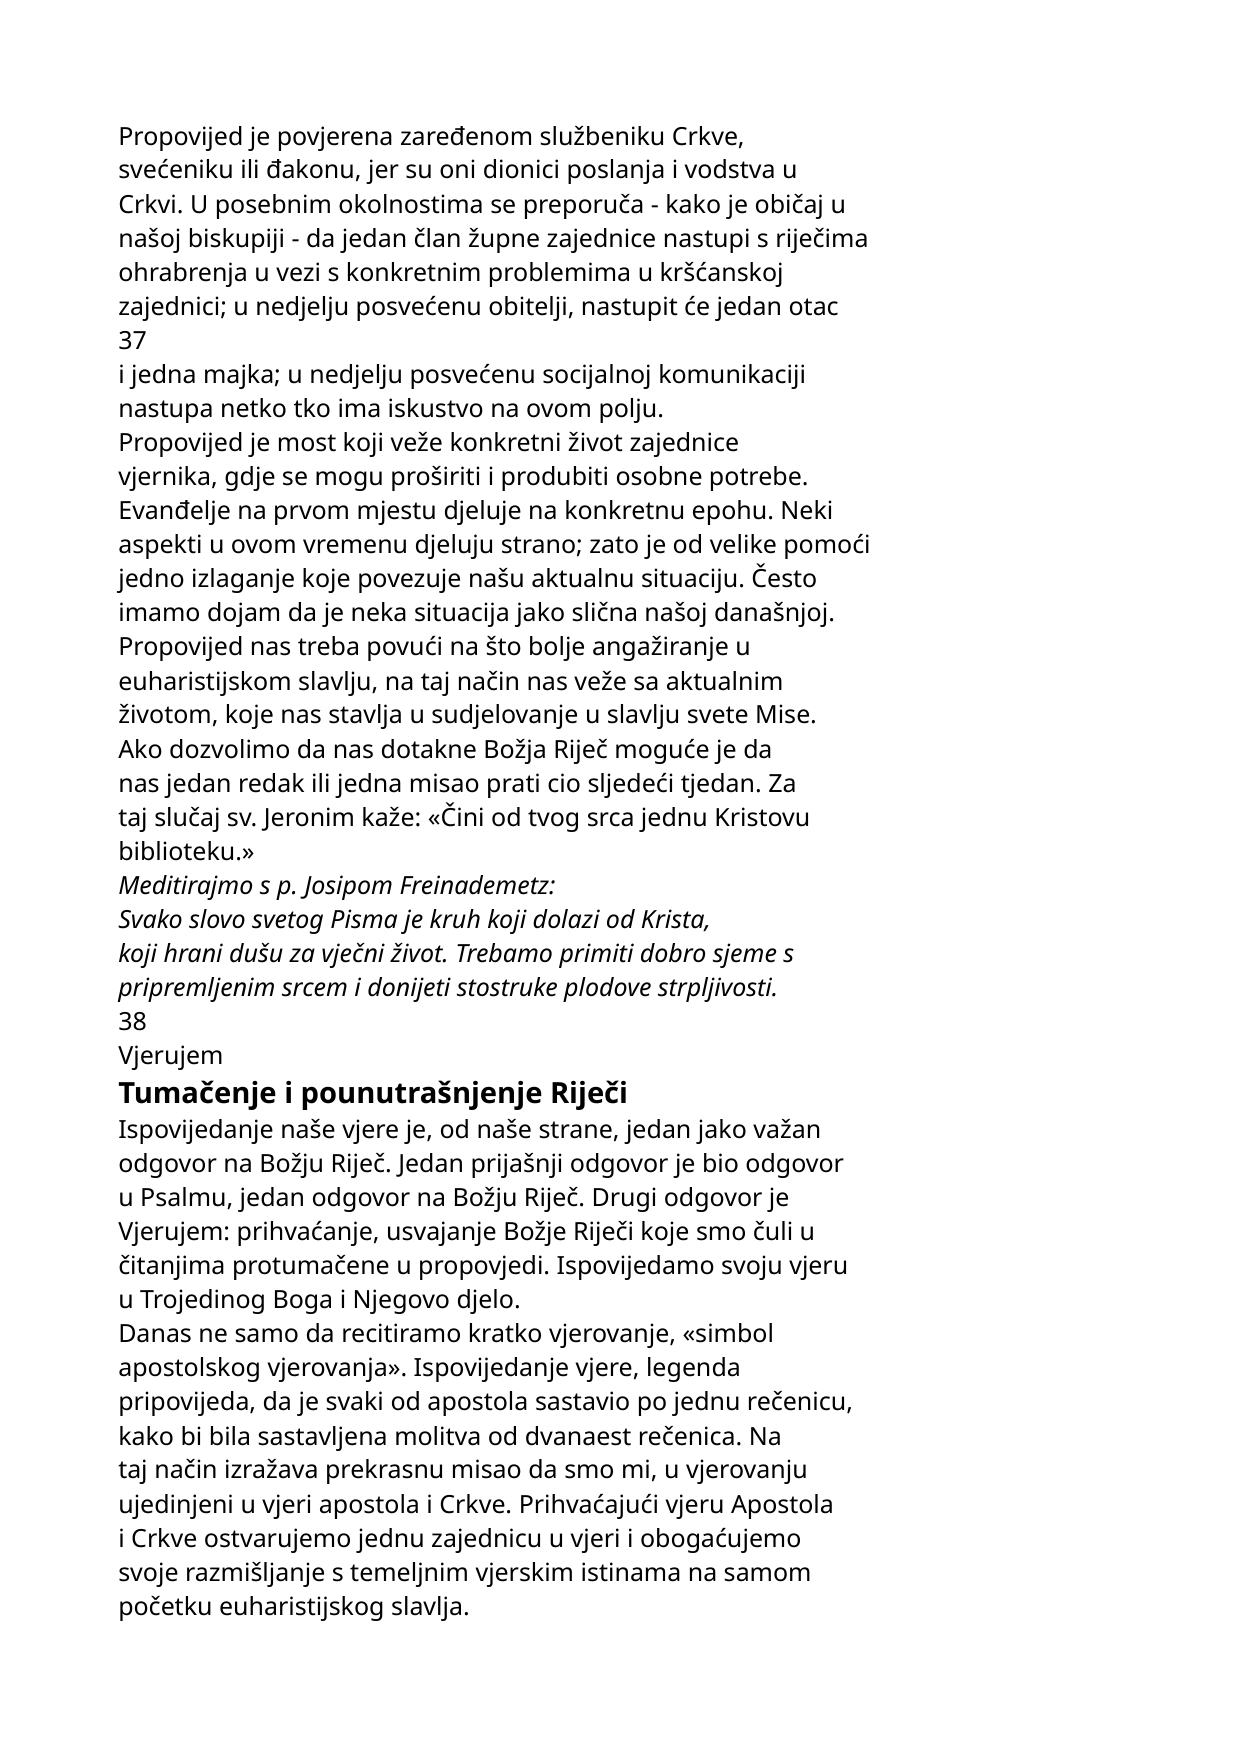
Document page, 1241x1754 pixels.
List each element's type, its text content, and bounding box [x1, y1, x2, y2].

text taj slučaj sv. Jeronim kaže: «Čini od tvog srca jednu Kristovu [118, 799, 1122, 833]
text nastupa netko tko ima iskustvo na ovom polju. [118, 391, 1122, 425]
text 37 [118, 322, 1122, 357]
text apostolskog vjerovanja». Ispovijedanje vjere, legenda [118, 1350, 1122, 1384]
text biblioteku.» [118, 833, 1122, 867]
text ohrabrenja u vezi s konkretnim problemima u kršćanskoj [118, 254, 1122, 288]
text koji hrani dušu za vječni život. Trebamo primiti dobro sjeme s [118, 936, 1122, 970]
text nas jedan redak ili jedna misao prati cio sljedeći tjedan. Za [118, 765, 1122, 799]
text zajednici; u nedjelju posvećenu obitelji, nastupit će jedan otac [118, 288, 1122, 322]
text i jedna majka; u nedjelju posvećenu socijalnoj komunikaciji [118, 357, 1122, 391]
text vjernika, gdje se mogu proširiti i produbiti osobne potrebe. [118, 459, 1122, 493]
text ujedinjeni u vjeri apostola i Crkve. Prihvaćajući vjeru Apostola [118, 1486, 1122, 1520]
text našoj biskupiji - da jedan član župne zajednice nastupi s riječima [118, 220, 1122, 254]
text Tumačenje i pounutrašnjenje Riječi [118, 1072, 1122, 1112]
text pripovijeda, da je svaki od apostola sastavio po jednu rečenicu, [118, 1384, 1122, 1418]
text Danas ne samo da recitiramo kratko vjerovanje, «simbol [118, 1316, 1122, 1350]
text kako bi bila sastavljena molitva od dvanaest rečenica. Na [118, 1418, 1122, 1452]
text svoje razmišljanje s temeljnim vjerskim istinama na samom [118, 1554, 1122, 1588]
text Crkvi. U posebnim okolnostima se preporuča - kako je običaj u [118, 186, 1122, 220]
text Propovijed nas treba povući na što bolje angažiranje u [118, 629, 1122, 663]
text Vjerujem: prihvaćanje, usvajanje Božje Riječi koje smo čuli u [118, 1214, 1122, 1248]
text imamo dojam da je neka situacija jako slična našoj današnjoj. [118, 595, 1122, 629]
text odgovor na Božju Riječ. Jedan prijašnji odgovor je bio odgovor [118, 1146, 1122, 1180]
text čitanjima protumačene u propovjedi. Ispovijedamo svoju vjeru [118, 1248, 1122, 1282]
text Ispovijedanje naše vjere je, od naše strane, jedan jako važan [118, 1112, 1122, 1146]
text euharistijskom slavlju, na taj način nas veže sa aktualnim [118, 663, 1122, 697]
text Evanđelje na prvom mjestu djeluje na konkretnu epohu. Neki [118, 493, 1122, 527]
text Meditirajmo s p. Josipom Freinademetz: [118, 867, 1122, 902]
text Propovijed je povjerena zaređenom službeniku Crkve, [118, 118, 1122, 152]
text pripremljenim srcem i donijeti stostruke plodove strpljivosti. [118, 970, 1122, 1004]
text Vjerujem [118, 1038, 1122, 1072]
text u Psalmu, jedan odgovor na Božju Riječ. Drugi odgovor je [118, 1180, 1122, 1214]
text Svako slovo svetog Pisma je kruh koji dolazi od Krista, [118, 902, 1122, 936]
text svećeniku ili đakonu, jer su oni dionici poslanja i vodstva u [118, 152, 1122, 186]
text jedno izlaganje koje povezuje našu aktualnu situaciju. Često [118, 561, 1122, 595]
text početku euharistijskog slavlja. [118, 1588, 1122, 1622]
text 38 [118, 1004, 1122, 1038]
text taj način izražava prekrasnu misao da smo mi, u vjerovanju [118, 1452, 1122, 1486]
text Ako dozvolimo da nas dotakne Božja Riječ moguće je da [118, 731, 1122, 765]
text u Trojedinog Boga i Njegovo djelo. [118, 1282, 1122, 1316]
text i Crkve ostvarujemo jednu zajednicu u vjeri i obogaćujemo [118, 1520, 1122, 1554]
text životom, koje nas stavlja u sudjelovanje u slavlju svete Mise. [118, 697, 1122, 731]
text Propovijed je most koji veže konkretni život zajednice [118, 425, 1122, 459]
text aspekti u ovom vremenu djeluju strano; zato je od velike pomoći [118, 527, 1122, 561]
